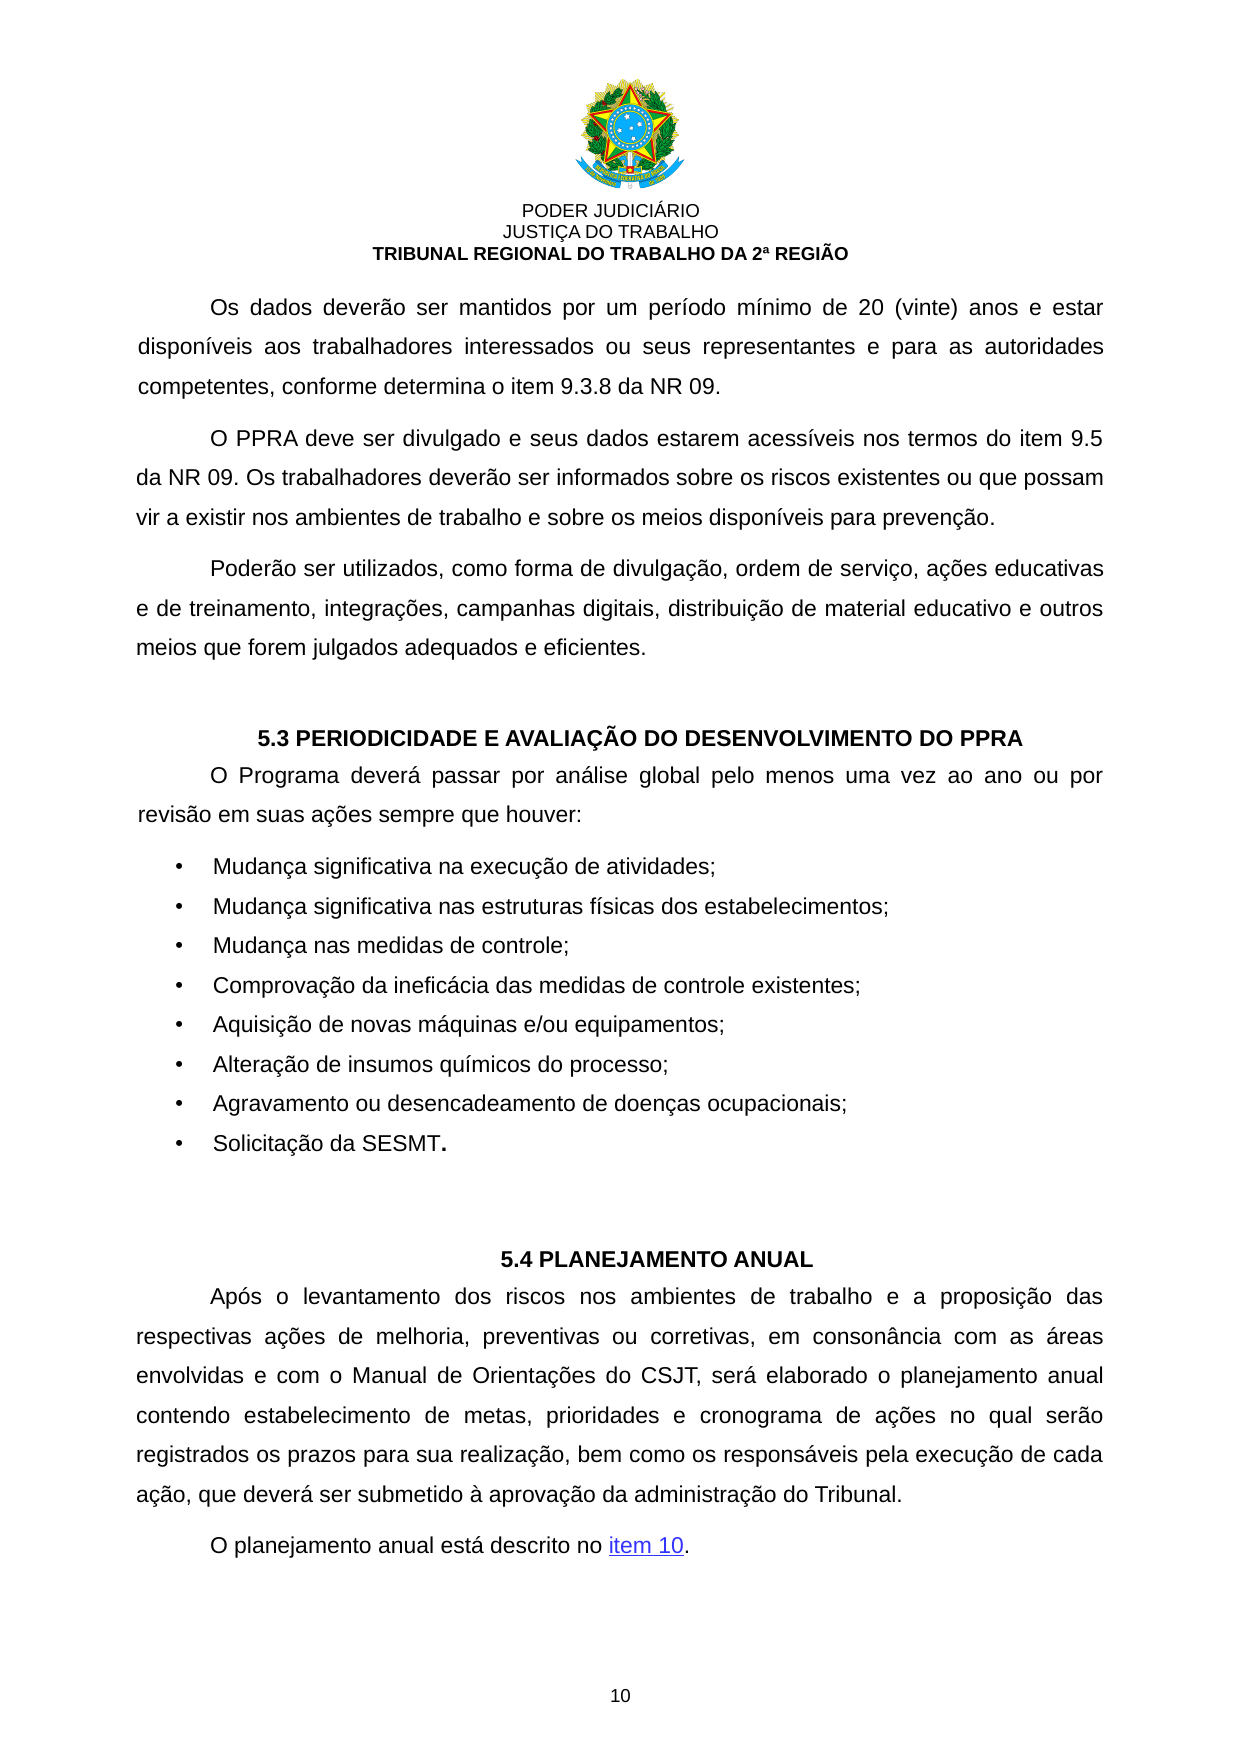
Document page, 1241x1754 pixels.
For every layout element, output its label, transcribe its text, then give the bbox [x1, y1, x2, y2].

list Alteração de insumos químicos do processo; [175, 1051, 1104, 1077]
text Após o levantamento dos riscos nos ambientes de trabalho e a proposição das respectivas ações de melhoria, preventivas ou corretivas, em consonância com as áreas envolvidas e com o Manual de Orientações do CSJT, será elaborado o planejamento anual contendo estabelecimento de metas, prioridades e cronograma de ações no qual serão registrados os prazos para sua realização, bem como os responsáveis pela execução de cada ação, que deverá ser submetido à aprovação da administração do Tribunal. [136, 1283, 1104, 1507]
list Agravamento ou desencadeamento de doenças ocupacionais; [175, 1090, 1104, 1116]
subtitle 5.3 PERIODICIDADE E AVALIAÇÃO DO DESENVOLVIMENTO DO PPRA [136, 725, 1104, 751]
list Comprovação da ineficácia das medidas de controle existentes; [175, 972, 1104, 998]
text O planejamento anual está descrito no item 10. [136, 1532, 1104, 1559]
list Mudança nas medidas de controle; [175, 932, 1104, 958]
list Mudança significativa na execução de atividades; [175, 853, 1104, 879]
text O Programa deverá passar por análise global pelo menos uma vez ao ano ou por revisão em suas ações sempre que houver: [138, 762, 1104, 828]
text Os dados deverão ser mantidos por um período mínimo de 20 (vinte) anos e estar disponíveis aos trabalhadores interessados ou seus representantes e para as autoridades competentes, conforme determina o item 9.3.8 da NR 09. [138, 294, 1104, 399]
list Mudança significativa nas estruturas físicas dos estabelecimentos; [175, 893, 1104, 919]
list Aquisição de novas máquinas e/ou equipamentos; [175, 1011, 1104, 1037]
text O PPRA deve ser divulgado e seus dados estarem acessíveis nos termos do item 9.5 da NR 09. Os trabalhadores deverão ser informados sobre os riscos existentes ou que possam vir a existir nos ambientes de trabalho e sobre os meios disponíveis para prevenção. [136, 424, 1104, 530]
list Solicitação da SESMT. [175, 1129, 1104, 1156]
subtitle 5.4 PLANEJAMENTO ANUAL [136, 1246, 1104, 1273]
text Poderão ser utilizados, como forma de divulgação, ordem de serviço, ações educativas e de treinamento, integrações, campanhas digitais, distribuição de material educativo e outros meios que forem julgados adequados e eficientes. [136, 555, 1104, 661]
